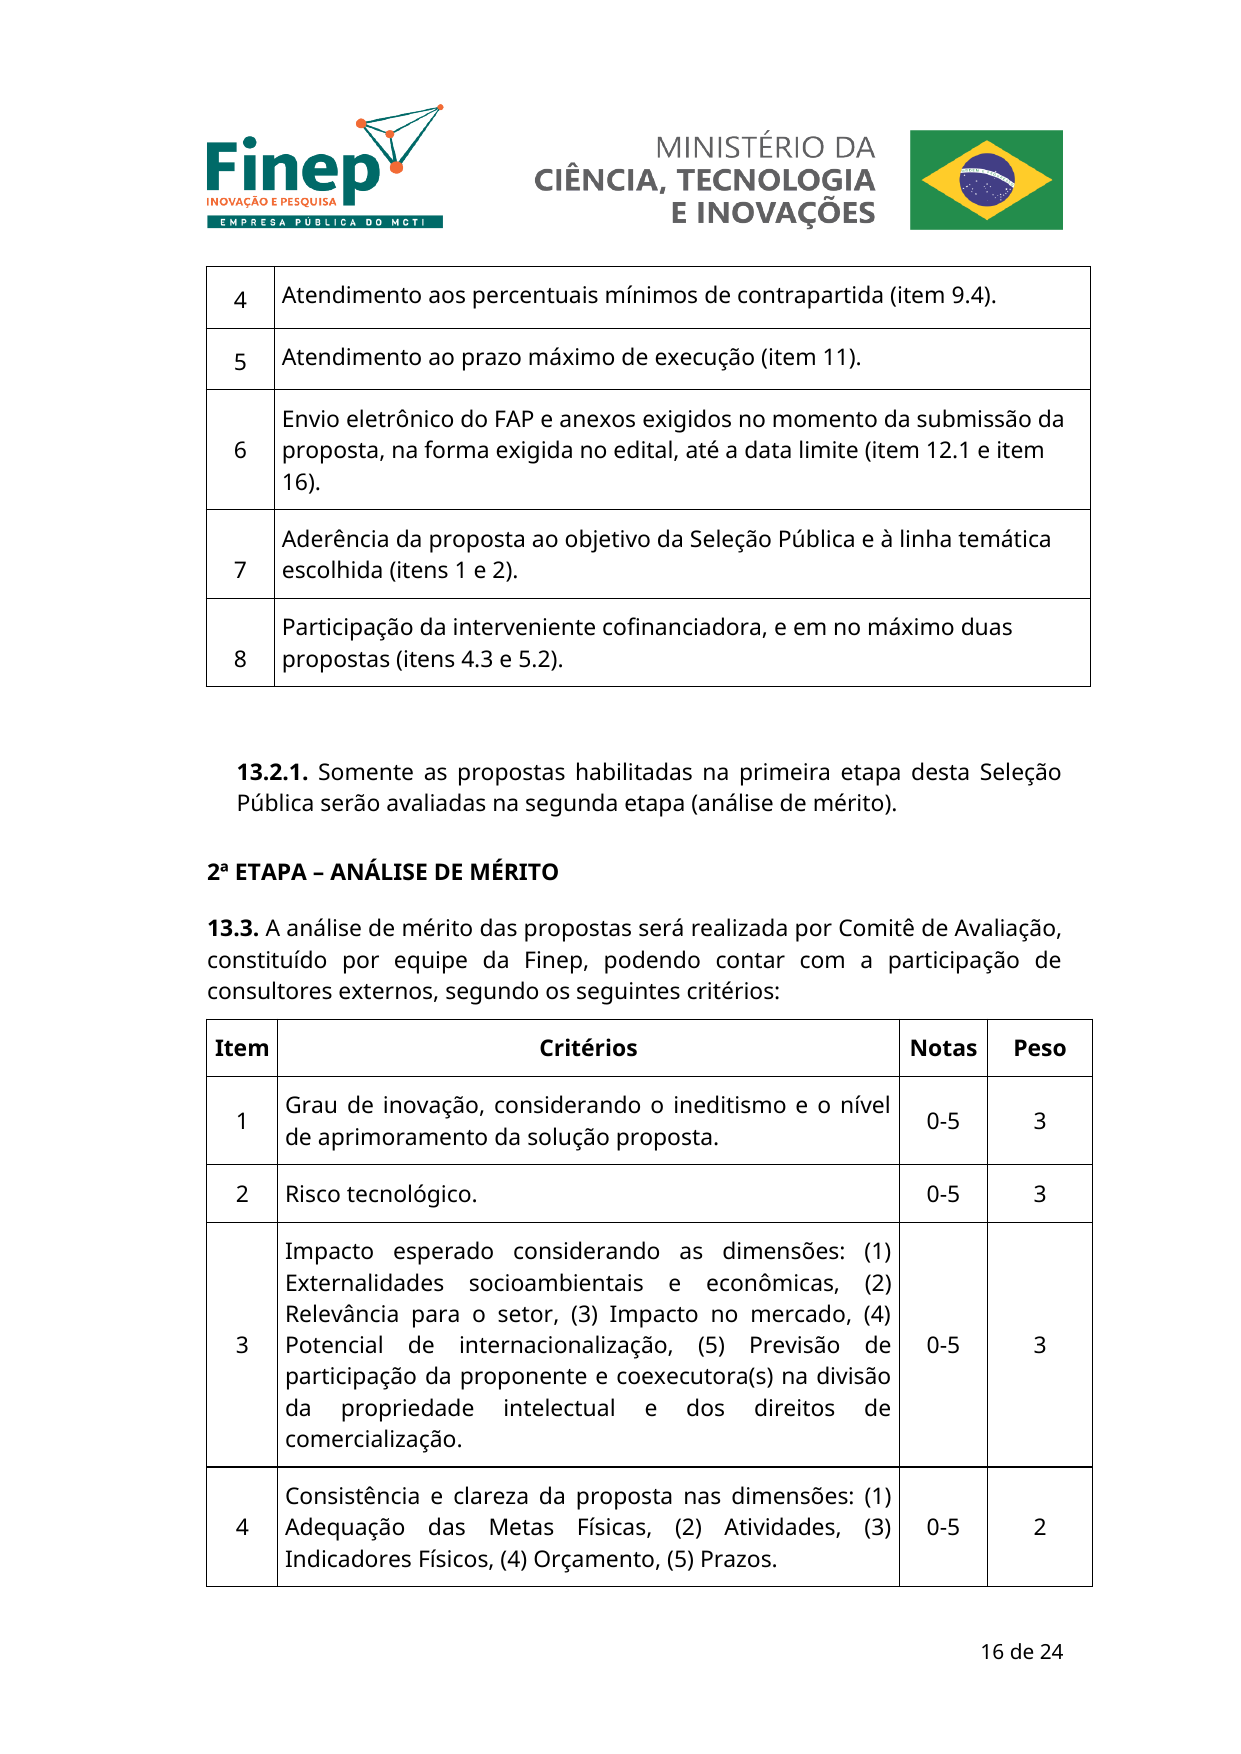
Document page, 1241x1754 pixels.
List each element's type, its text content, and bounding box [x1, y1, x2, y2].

table_cell 4 [207, 267, 274, 328]
table_cell 0-5 [900, 1223, 987, 1466]
table_cell Grau de inovação, considerando o ineditismo e o nível de aprimoramento da solução proposta. [278, 1077, 899, 1164]
table_cell 7 [207, 510, 274, 598]
table_cell Participação da interveniente cofinanciadora, e em no máximo duas propostas (itens 4.3 e 5.2). [275, 599, 1090, 686]
table_cell 0-5 [900, 1468, 987, 1586]
table_cell 3 [988, 1223, 1092, 1466]
table_header Item [207, 1020, 277, 1076]
table_cell 6 [207, 390, 274, 509]
table_cell Consistência e clareza da proposta nas dimensões: (1) Adequação das Metas Físicas, (2) Atividades, (3) Indicadores Físicos, (4) Orçamento, (5) Prazos. [278, 1468, 899, 1586]
table_cell Aderência da proposta ao objetivo da Seleção Pública e à linha temática escolhida (itens 1 e 2). [275, 510, 1090, 598]
table_cell 1 [207, 1077, 277, 1164]
table_cell 0-5 [900, 1077, 987, 1164]
table_cell 3 [988, 1165, 1092, 1222]
table_header Peso [988, 1020, 1092, 1076]
table_cell 0-5 [900, 1165, 987, 1222]
table_cell 2 [988, 1468, 1092, 1586]
table_cell 8 [207, 599, 274, 686]
table_cell 3 [988, 1077, 1092, 1164]
text 13.3. A análise de mérito das propostas será realizada por Comitê de Avaliação, constituído por equipe da Finep, podendo contar com a participação de consultores externos, segundo os seguintes critérios: [207, 912, 1063, 1006]
table_header Critérios [278, 1020, 899, 1076]
text 13.2.1. Somente as propostas habilitadas na primeira etapa desta Seleção Pública serão avaliadas na segunda etapa (análise de mérito). [236, 756, 1063, 818]
table_cell Atendimento aos percentuais mínimos de contrapartida (item 9.4). [275, 267, 1090, 328]
table_cell Impacto esperado considerando as dimensões: (1) Externalidades socioambientais e econômicas, (2) Relevância para o setor, (3) Impacto no mercado, (4) Potencial de internacionalização, (5) Previsão de participação da proponente e coexecutora(s) na divisão da propriedade intelectual e dos direitos de comercialização. [278, 1223, 899, 1466]
table_cell Atendimento ao prazo máximo de execução (item 11). [275, 329, 1090, 389]
table_cell 2 [207, 1165, 277, 1222]
table_header Notas [900, 1020, 987, 1076]
text 2ª ETAPA – ANÁLISE DE MÉRITO [207, 856, 1063, 887]
table_cell 5 [207, 329, 274, 389]
table_cell Risco tecnológico. [278, 1165, 899, 1222]
table_cell Envio eletrônico do FAP e anexos exigidos no momento da submissão da proposta, na forma exigida no edital, até a data limite (item 12.1 e item 16). [275, 390, 1090, 509]
table_cell 3 [207, 1223, 277, 1466]
table_cell 4 [207, 1468, 277, 1586]
